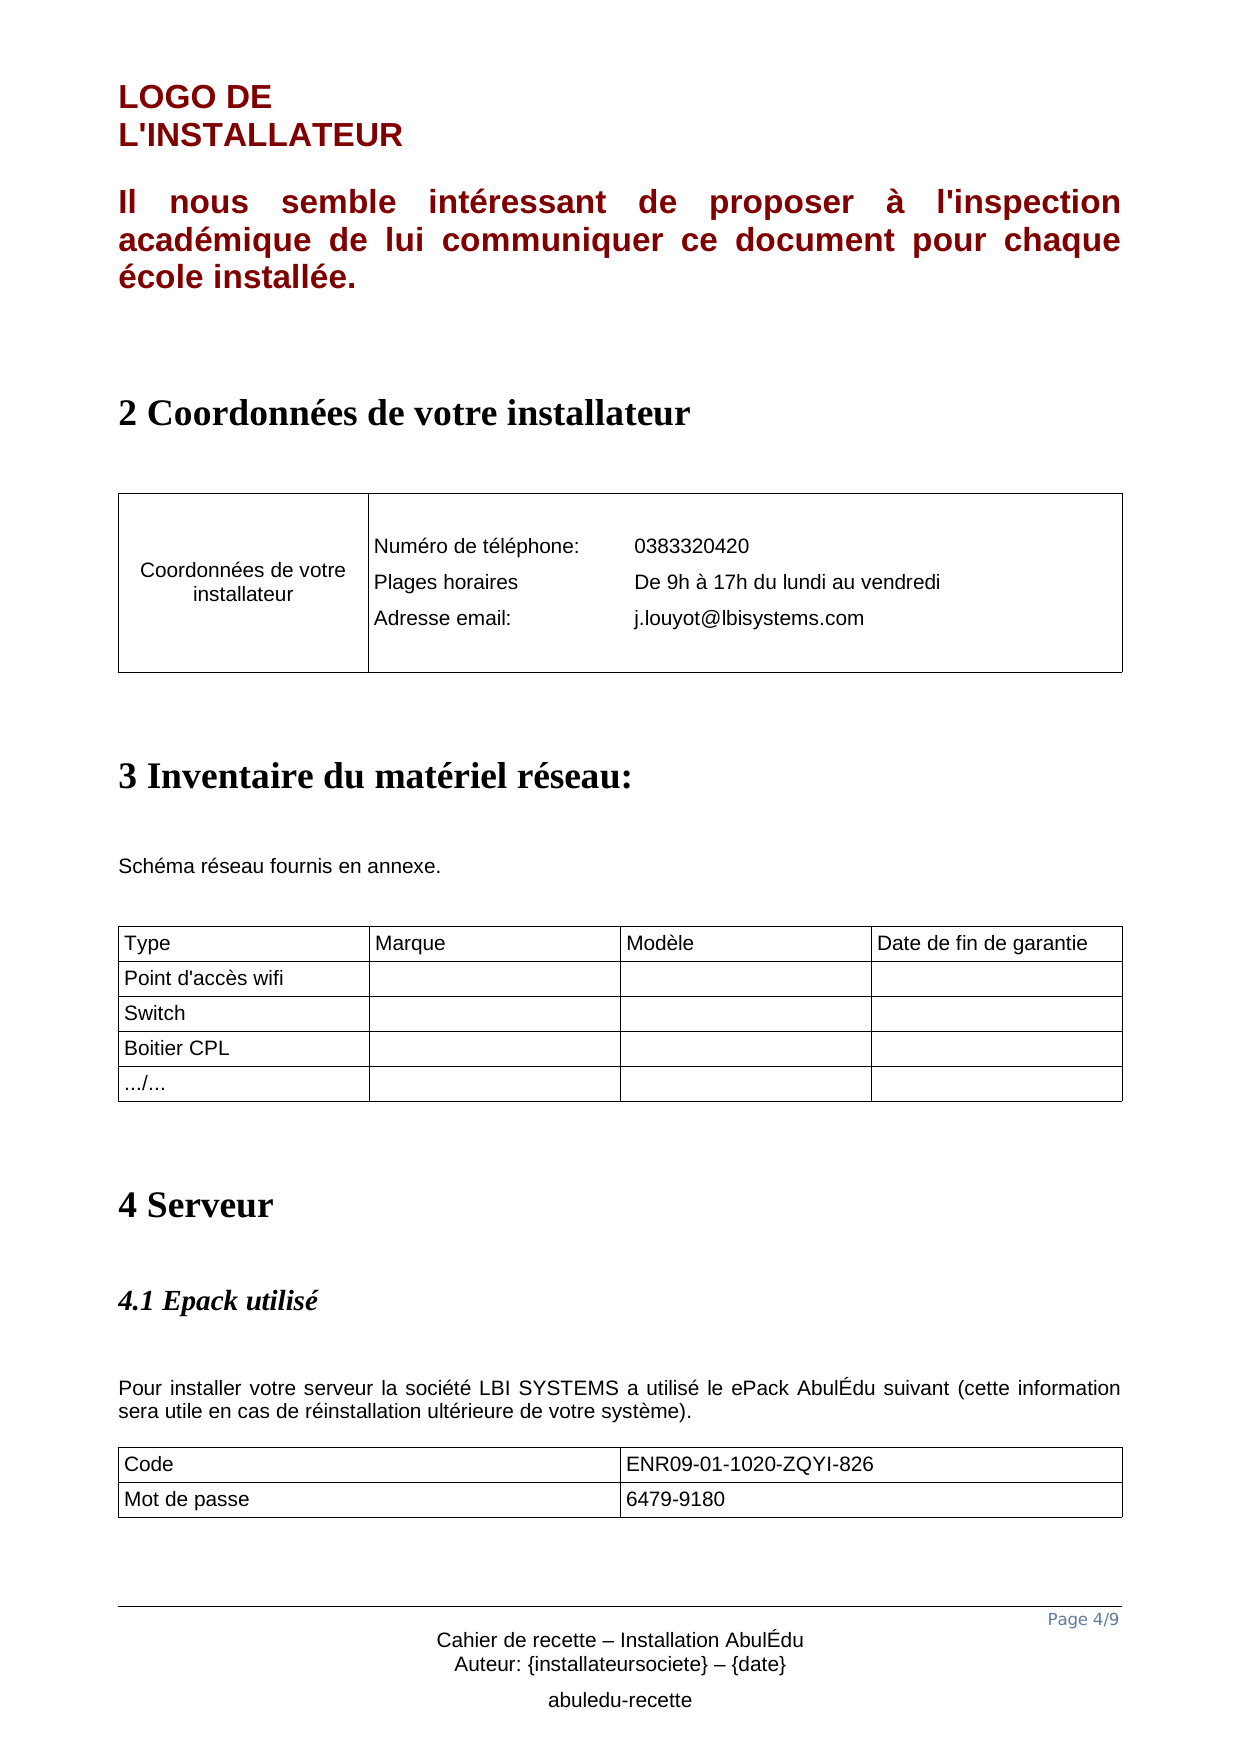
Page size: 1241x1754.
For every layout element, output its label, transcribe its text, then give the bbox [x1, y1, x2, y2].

table_header Numéro de téléphone: 0383320420 Plages horaires De 9h à 17h du lundi au vendredi Adresse email: j.louyot@lbisystems.com [369, 494, 1122, 672]
table_cell [872, 1067, 1122, 1101]
table_header Date de fin de garantie [872, 927, 1122, 961]
table_cell [872, 962, 1122, 996]
table_cell [621, 1067, 871, 1101]
table_cell Mot de passe [119, 1483, 620, 1517]
text Il nous semble intéressant de proposer à l'inspection académique de lui communiquer ce document pour chaque école installée. [118, 183, 1122, 295]
text Schéma réseau fournis en annexe. [118, 855, 1122, 878]
table_header Code [119, 1448, 620, 1482]
table_cell [621, 997, 871, 1031]
table_header Coordonnées de votre installateur [119, 494, 368, 672]
table_cell [872, 997, 1122, 1031]
subtitle Inventaire du matériel réseau: [118, 754, 1122, 796]
table_cell Point d'accès wifi [119, 962, 369, 996]
table_cell [621, 1032, 871, 1066]
text Pour installer votre serveur la société LBI SYSTEMS a utilisé le ePack AbulÉdu suivant (cette information sera utile en cas de réinstallation ultérieure de votre système). [118, 1376, 1122, 1423]
table_header Type [119, 927, 369, 961]
table_cell [621, 962, 871, 996]
table_header Modèle [621, 927, 871, 961]
table_cell Boitier CPL [119, 1032, 369, 1066]
table_cell [370, 1032, 620, 1066]
table_header Marque [370, 927, 620, 961]
table_header ENR09-01-1020-ZQYI-826 [621, 1448, 1122, 1482]
subtitle Epack utilisé [118, 1284, 1122, 1317]
table_cell [872, 1032, 1122, 1066]
subtitle Serveur [118, 1184, 1122, 1225]
table_cell [370, 962, 620, 996]
subtitle Coordonnées de votre installateur [118, 392, 1122, 433]
table_cell [370, 1067, 620, 1101]
table_cell 6479-9180 [621, 1483, 1122, 1517]
table_cell Switch [119, 997, 369, 1031]
table_cell [370, 997, 620, 1031]
table_cell .../... [119, 1067, 369, 1101]
